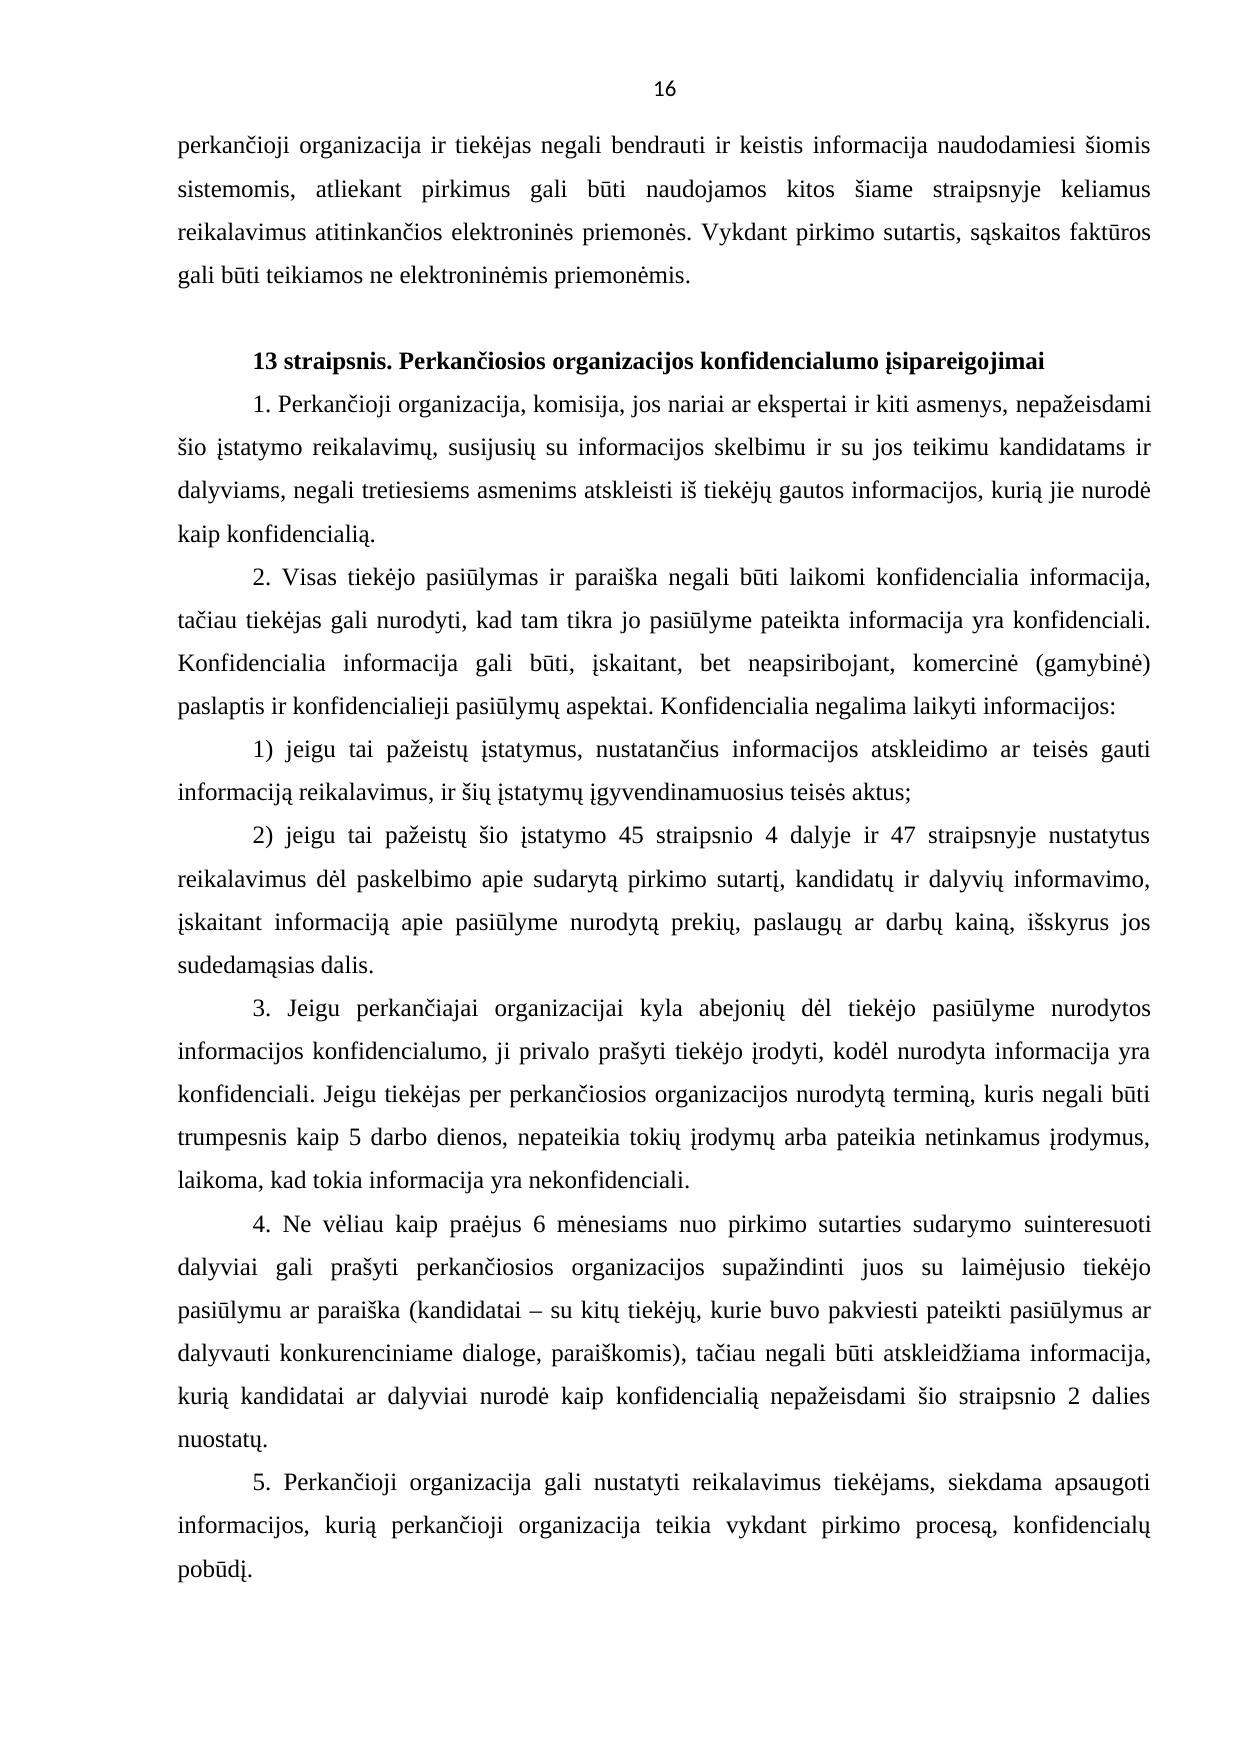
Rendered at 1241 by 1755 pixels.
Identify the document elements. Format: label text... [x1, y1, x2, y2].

text 2) jeigu tai pažeistų šio įstatymo 45 straipsnio 4 dalyje ir 47 straipsnyje nustatytus reikalavimus dėl paskelbimo apie sudarytą pirkimo sutartį, kandidatų ir dalyvių informavimo, įskaitant informaciją apie pasiūlyme nurodytą prekių, paslaugų ar darbų kainą, išskyrus jos sudedamąsias dalis. [177, 821, 1152, 979]
text 13 straipsnis. Perkančiosios organizacijos konfidencialumo įsipareigojimai [177, 346, 1152, 375]
text 1. Perkančioji organizacija, komisija, jos nariai ar ekspertai ir kiti asmenys, nepažeisdami šio įstatymo reikalavimų, susijusių su informacijos skelbimu ir su jos teikimu kandidatams ir dalyviams, negali tretiesiems asmenims atskleisti iš tiekėjų gautos informacijos, kurią jie nurodė kaip konfidencialią. [177, 389, 1152, 547]
text 5. Perkančioji organizacija gali nustatyti reikalavimus tiekėjams, siekdama apsaugoti informacijos, kurią perkančioji organizacija teikia vykdant pirkimo procesą, konfidencialų pobūdį. [177, 1467, 1152, 1582]
text 3. Jeigu perkančiajai organizacijai kyla abejonių dėl tiekėjo pasiūlyme nurodytos informacijos konfidencialumo, ji privalo prašyti tiekėjo įrodyti, kodėl nurodyta informacija yra konfidenciali. Jeigu tiekėjas per perkančiosios organizacijos nurodytą terminą, kuris negali būti trumpesnis kaip 5 darbo dienos, nepateikia tokių įrodymų arba pateikia netinkamus įrodymus, laikoma, kad tokia informacija yra nekonfidenciali. [177, 993, 1152, 1194]
text 2. Visas tiekėjo pasiūlymas ir paraiška negali būti laikomi konfidencialia informacija, tačiau tiekėjas gali nurodyti, kad tam tikra jo pasiūlyme pateikta informacija yra konfidenciali. Konfidencialia informacija gali būti, įskaitant, bet neapsiribojant, komercinė (gamybinė) paslaptis ir konfidencialieji pasiūlymų aspektai. Konfidencialia negalima laikyti informacijos: [177, 562, 1152, 720]
text perkančioji organizacija ir tiekėjas negali bendrauti ir keistis informacija naudodamiesi šiomis sistemomis, atliekant pirkimus gali būti naudojamos kitos šiame straipsnyje keliamus reikalavimus atitinkančios elektroninės priemonės. Vykdant pirkimo sutartis, sąskaitos faktūros gali būti teikiamos ne elektroninėmis priemonėmis. [177, 131, 1152, 289]
text 4. Ne vėliau kaip praėjus 6 mėnesiams nuo pirkimo sutarties sudarymo suinteresuoti dalyviai gali prašyti perkančiosios organizacijos supažindinti juos su laimėjusio tiekėjo pasiūlymu ar paraiška (kandidatai – su kitų tiekėjų, kurie buvo pakviesti pateikti pasiūlymus ar dalyvauti konkurenciniame dialoge, paraiškomis), tačiau negali būti atskleidžiama informacija, kurią kandidatai ar dalyviai nurodė kaip konfidencialią nepažeisdami šio straipsnio 2 dalies nuostatų. [177, 1209, 1152, 1453]
text 1) jeigu tai pažeistų įstatymus, nustatančius informacijos atskleidimo ar teisės gauti informaciją reikalavimus, ir šių įstatymų įgyvendinamuosius teisės aktus; [177, 734, 1152, 806]
